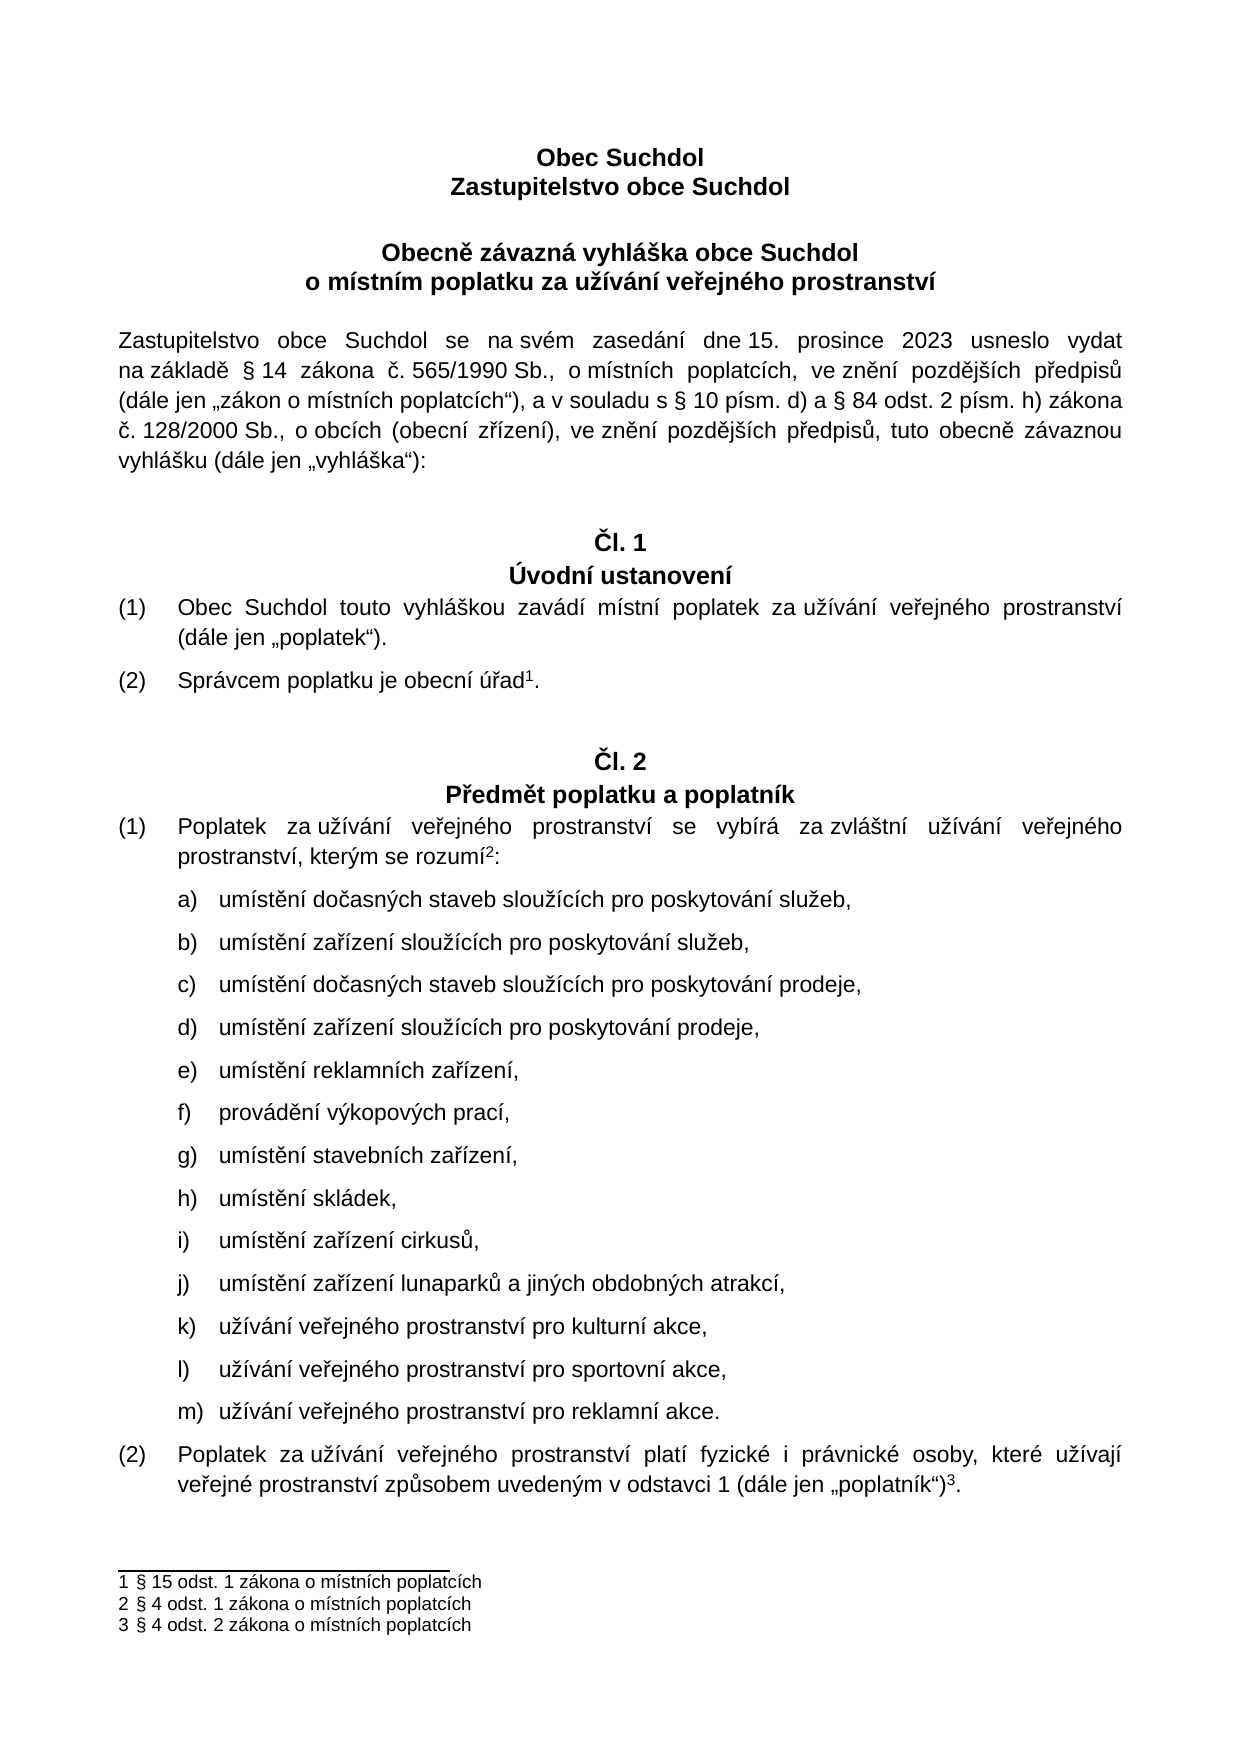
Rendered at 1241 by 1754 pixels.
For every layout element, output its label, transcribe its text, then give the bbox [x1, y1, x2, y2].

list umístění dočasných staveb sloužících pro poskytování prodeje, [177, 971, 1122, 998]
list umístění skládek, [177, 1185, 1122, 1211]
list Správcem poplatku je obecní úřad. [118, 667, 1122, 693]
text Zastupitelstvo obce Suchdol se na svém zasedání dne 15. prosince 2023 usneslo vydat na základě § 14 zákona č. 565/1990 Sb., o místních poplatcích, ve znění pozdějších předpisů (dále jen „zákon o místních poplatcích“), a v souladu s § 10 písm. d) a § 84 odst. 2 písm. h) zákona č. 128/2000 Sb., o obcích (obecní zřízení), ve znění pozdějších předpisů, tuto obecně závaznou vyhlášku (dále jen „vyhláška“): [118, 327, 1122, 474]
list § 15 odst. 1 zákona o místních poplatcích [118, 1571, 1122, 1592]
list Poplatek za užívání veřejného prostranství se vybírá za zvláštní užívání veřejného prostranství, kterým se rozumí: [118, 813, 1122, 869]
subtitle Čl. 2 Předmět poplatku a poplatník [118, 747, 1122, 809]
list umístění zařízení cirkusů, [177, 1227, 1122, 1254]
list Poplatek za užívání veřejného prostranství platí fyzické i právnické osoby, které užívají veřejné prostranství způsobem uvedeným v odstavci 1 (dále jen „poplatník“). [118, 1441, 1122, 1498]
list umístění reklamních zařízení, [177, 1057, 1122, 1083]
list umístění zařízení lunaparků a jiných obdobných atrakcí, [177, 1270, 1122, 1297]
list § 4 odst. 2 zákona o místních poplatcích [118, 1614, 1122, 1635]
list užívání veřejného prostranství pro sportovní akce, [177, 1356, 1122, 1382]
list umístění dočasných staveb sloužících pro poskytování služeb, [177, 886, 1122, 912]
list umístění stavebních zařízení, [177, 1142, 1122, 1168]
list umístění zařízení sloužících pro poskytování prodeje, [177, 1014, 1122, 1040]
text Obec Suchdol Zastupitelstvo obce Suchdol [118, 143, 1122, 201]
list Obec Suchdol touto vyhláškou zavádí místní poplatek za užívání veřejného prostranství (dále jen „poplatek“). [118, 594, 1122, 650]
list užívání veřejného prostranství pro kulturní akce, [177, 1313, 1122, 1339]
subtitle Čl. 1 Úvodní ustanovení [118, 528, 1122, 589]
list umístění zařízení sloužících pro poskytování služeb, [177, 928, 1122, 955]
list § 4 odst. 1 zákona o místních poplatcích [118, 1592, 1122, 1614]
list užívání veřejného prostranství pro reklamní akce. [177, 1398, 1122, 1425]
subtitle Obecně závazná vyhláška obce Suchdol o místním poplatku za užívání veřejného prostranství [118, 238, 1122, 295]
list provádění výkopových prací, [177, 1099, 1122, 1126]
